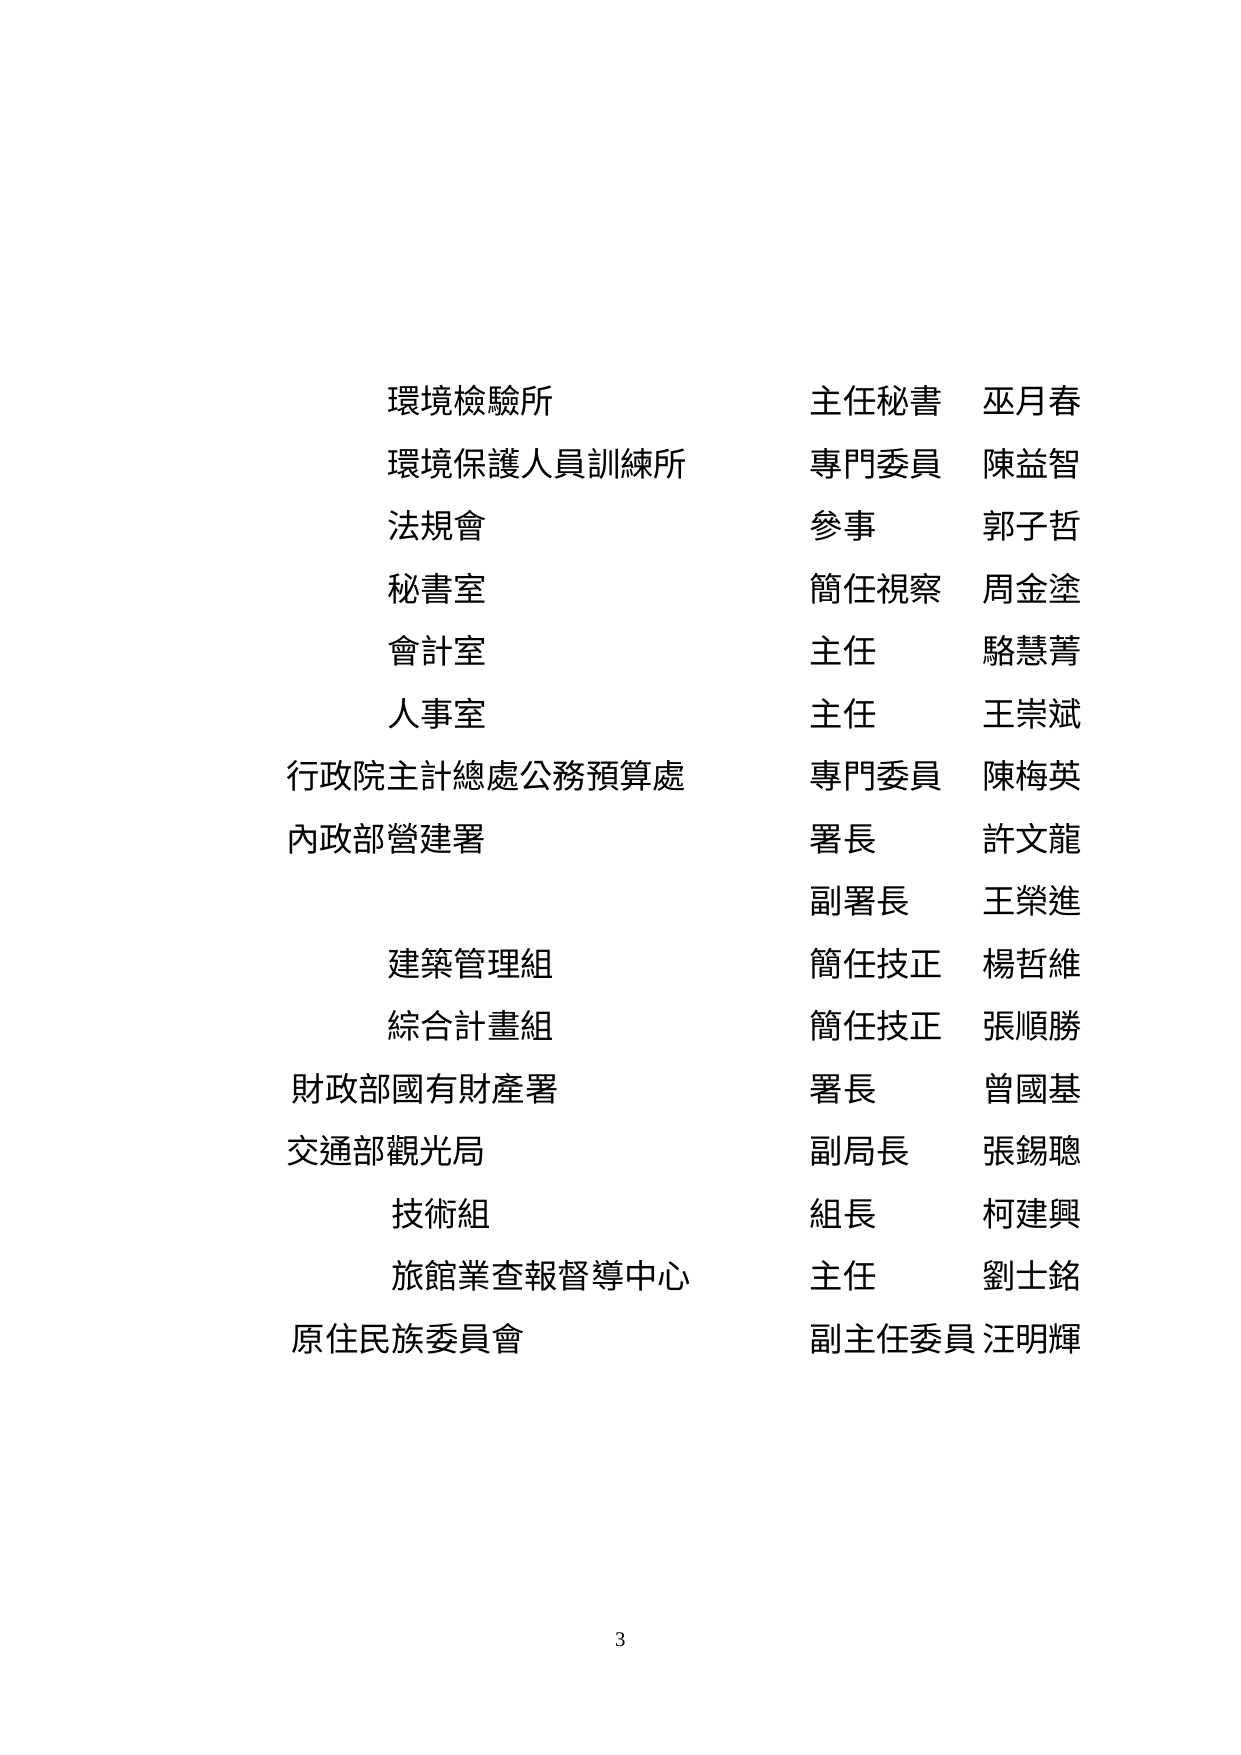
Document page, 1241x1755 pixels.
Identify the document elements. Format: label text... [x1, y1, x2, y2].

table_cell 周金塗 [979, 545, 1125, 608]
table_cell [118, 858, 225, 920]
table_cell [225, 920, 283, 983]
table_cell [283, 983, 384, 1045]
table_cell [225, 670, 283, 733]
table_cell [225, 358, 283, 420]
table_cell 陳益智 [979, 420, 1125, 483]
table_cell 許文龍 [979, 795, 1125, 858]
table_cell [118, 1233, 225, 1295]
table_cell 劉士銘 [979, 1233, 1125, 1295]
table_cell [225, 608, 283, 670]
table_cell 法規會 [384, 483, 807, 545]
table_cell 內政部營建署 [283, 795, 807, 858]
table_cell [118, 545, 225, 608]
table_cell 建築管理組 [384, 920, 807, 983]
table_cell 環境保護人員訓練所 [384, 420, 807, 483]
table_cell 柯建興 [979, 1170, 1125, 1233]
table_cell 環境檢驗所 [384, 358, 807, 420]
table_cell 人事室 [384, 670, 807, 733]
table_cell [225, 1170, 283, 1233]
table_cell 王崇斌 [979, 670, 1125, 733]
table_cell 楊哲維 [979, 920, 1125, 983]
table_cell 組長 [807, 1170, 979, 1233]
table_cell 會計室 [384, 608, 807, 670]
table_cell 主任秘書 [807, 358, 979, 420]
table_cell [225, 1108, 283, 1170]
table_cell 簡任技正 [807, 920, 979, 983]
table_cell [118, 1170, 225, 1233]
table_cell [118, 1045, 225, 1108]
table_cell 巫月春 [979, 358, 1125, 420]
table_cell [283, 858, 807, 920]
table_cell 綜合計畫組 [384, 983, 807, 1045]
table_cell 副局長 [807, 1108, 979, 1170]
table_cell [118, 795, 225, 858]
table_cell [283, 670, 384, 733]
table_cell [118, 608, 225, 670]
table_cell [118, 420, 225, 483]
table_cell [118, 733, 225, 795]
table_cell [225, 545, 283, 608]
table_cell [283, 358, 384, 420]
table_cell [225, 1295, 283, 1358]
table_cell 旅館業查報督導中心 [388, 1233, 807, 1295]
table_cell [225, 1233, 283, 1295]
table_cell 主任 [807, 608, 979, 670]
table_cell 專門委員 [807, 420, 979, 483]
table_cell 署長 [807, 795, 979, 858]
table_cell [283, 920, 384, 983]
table_cell [118, 1108, 225, 1170]
table_cell 技術組 [388, 1170, 807, 1233]
table_cell [118, 983, 225, 1045]
table_cell 交通部觀光局 [283, 1108, 807, 1170]
table_cell [225, 733, 283, 795]
table_cell [225, 858, 283, 920]
table_cell [118, 358, 225, 420]
table_cell [118, 920, 225, 983]
table_cell 原住民族委員會 [283, 1295, 807, 1358]
table_cell [118, 1295, 225, 1358]
table_cell 行政院主計總處公務預算處 [283, 733, 807, 795]
table_cell [283, 1233, 388, 1295]
table_cell [225, 420, 283, 483]
table_cell 秘書室 [384, 545, 807, 608]
table_cell [118, 670, 225, 733]
table_cell [225, 795, 283, 858]
table_cell 參事 [807, 483, 979, 545]
table_cell [225, 483, 283, 545]
table_cell 郭子哲 [979, 483, 1125, 545]
table_cell [283, 608, 384, 670]
table_cell 張錫聰 [979, 1108, 1125, 1170]
table_cell 副主任委員 [807, 1295, 979, 1358]
table_cell [283, 483, 384, 545]
table_cell 汪明輝 [979, 1295, 1125, 1358]
table_cell 張順勝 [979, 983, 1125, 1045]
table_cell 簡任視察 [807, 545, 979, 608]
table_cell 陳梅英 [979, 733, 1125, 795]
table_cell 曾國基 [979, 1045, 1125, 1108]
table_cell 副署長 [807, 858, 979, 920]
table_cell 主任 [807, 670, 979, 733]
table_cell 簡任技正 [807, 983, 979, 1045]
table_cell [225, 1045, 283, 1108]
table_cell [283, 1170, 388, 1233]
table_cell 王榮進 [979, 858, 1125, 920]
table_cell 財政部國有財產署 [283, 1045, 807, 1108]
table_cell 駱慧菁 [979, 608, 1125, 670]
table_cell 主任 [807, 1233, 979, 1295]
table_cell 署長 [807, 1045, 979, 1108]
table_cell [283, 420, 384, 483]
table_cell [118, 483, 225, 545]
table_cell [283, 545, 384, 608]
table_cell [225, 983, 283, 1045]
table_cell 專門委員 [807, 733, 979, 795]
